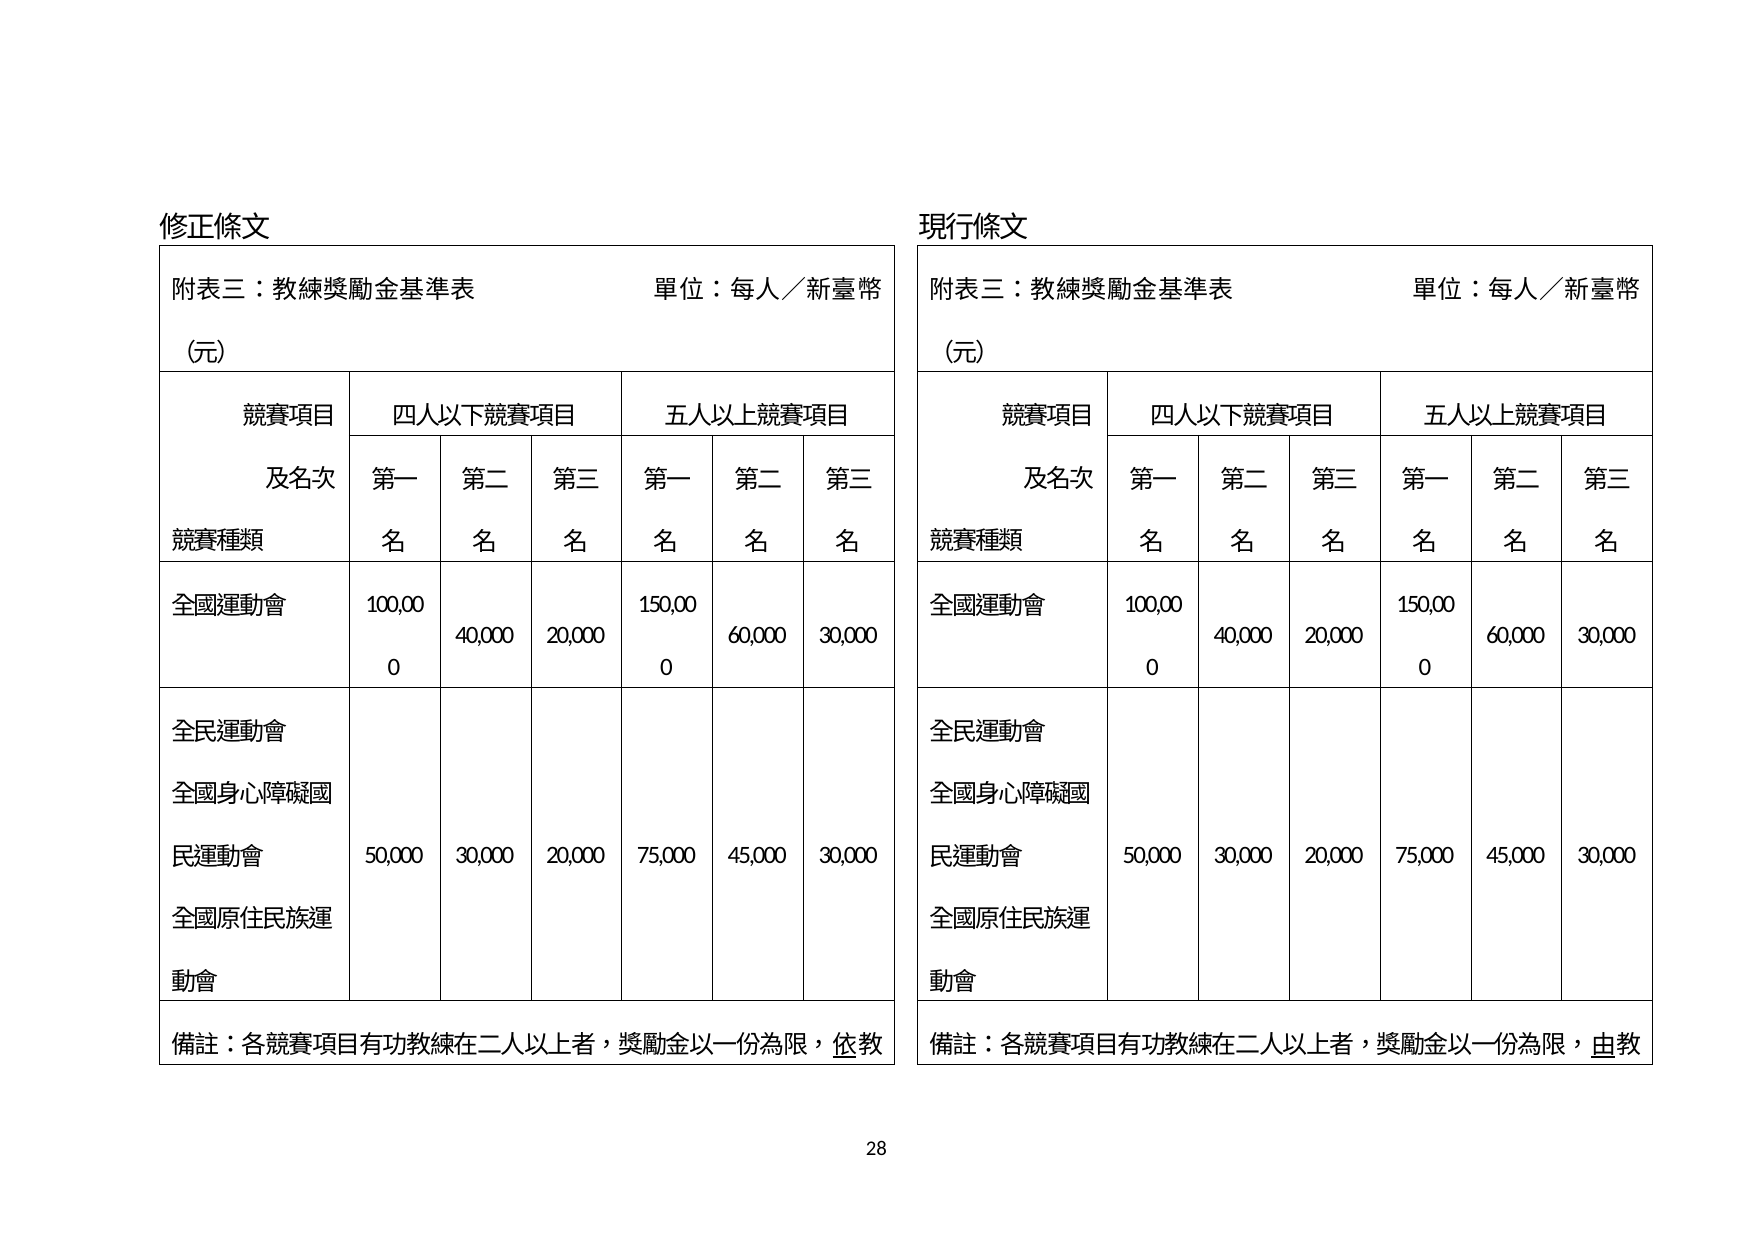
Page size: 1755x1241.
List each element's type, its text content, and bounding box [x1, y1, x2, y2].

table_cell 30,000 [804, 688, 894, 1000]
table_cell 60,000 [713, 562, 803, 687]
table_cell 45,000 [713, 688, 803, 1000]
table_cell 第二名 [1199, 436, 1289, 561]
table_cell 150,000 [1381, 562, 1471, 687]
table_cell 第一名 [350, 436, 440, 561]
table_cell 75,000 [1381, 688, 1471, 1000]
table_cell 50,000 [350, 688, 440, 1000]
table_cell 第三名 [804, 436, 894, 561]
table_cell 20,000 [532, 688, 621, 1000]
table_cell 75,000 [622, 688, 712, 1000]
table_cell 20,000 [1290, 688, 1380, 1000]
table_cell 100,000 [350, 562, 440, 687]
table_cell 競賽項目 及名次 競賽種類 [918, 372, 1107, 561]
table_header 修正條文 [148, 183, 907, 1065]
table_cell 50,000 [1108, 688, 1198, 1000]
table_cell 30,000 [441, 688, 531, 1000]
table_cell 30,000 [804, 562, 894, 687]
table_cell 60,000 [1472, 562, 1561, 687]
table_cell 第三名 [1290, 436, 1380, 561]
table_cell 第一名 [622, 436, 712, 561]
table_cell 備註：各競賽項目有功教練在二人以上者，獎勵金以一份為限，依教 [160, 1001, 894, 1064]
table_cell 競賽項目 及名次 競賽種類 [160, 372, 349, 561]
table_cell 150,000 [622, 562, 712, 687]
table_cell 五人以上競賽項目 [622, 372, 894, 435]
table_cell 30,000 [1562, 688, 1652, 1000]
table_cell 四人以下競賽項目 [350, 372, 621, 435]
table_cell 第二名 [713, 436, 803, 561]
table_cell 備註：各競賽項目有功教練在二人以上者，獎勵金以一份為限，由教 [918, 1001, 1652, 1064]
table_cell 45,000 [1472, 688, 1561, 1000]
table_cell 全民運動會 全國身心障礙國民運動會 全國原住民族運動會 [918, 688, 1107, 1000]
table_cell 四人以下競賽項目 [1108, 372, 1380, 435]
table_header 附表三：教練獎勵金基準表 單位：每人／新臺幣（元） [160, 246, 894, 371]
table_cell 40,000 [1199, 562, 1289, 687]
table_cell 40,000 [441, 562, 531, 687]
table_cell 第三名 [532, 436, 621, 561]
table_cell 100,000 [1108, 562, 1198, 687]
table_cell 全國運動會 [160, 562, 349, 687]
table_cell 第一名 [1381, 436, 1471, 561]
table_header 現行條文 [907, 183, 1665, 1065]
table_cell 30,000 [1562, 562, 1652, 687]
table_cell 30,000 [1199, 688, 1289, 1000]
table_cell 20,000 [1290, 562, 1380, 687]
table_cell 第三名 [1562, 436, 1652, 561]
table_cell 第二名 [1472, 436, 1561, 561]
table_header 附表三：教練獎勵金基準表 單位：每人／新臺幣（元） [918, 246, 1652, 371]
table_cell 全國運動會 [918, 562, 1107, 687]
table_cell 第一名 [1108, 436, 1198, 561]
table_cell 20,000 [532, 562, 621, 687]
table_cell 第二名 [441, 436, 531, 561]
table_cell 全民運動會 全國身心障礙國民運動會 全國原住民族運動會 [160, 688, 349, 1000]
table_cell 五人以上競賽項目 [1381, 372, 1652, 435]
